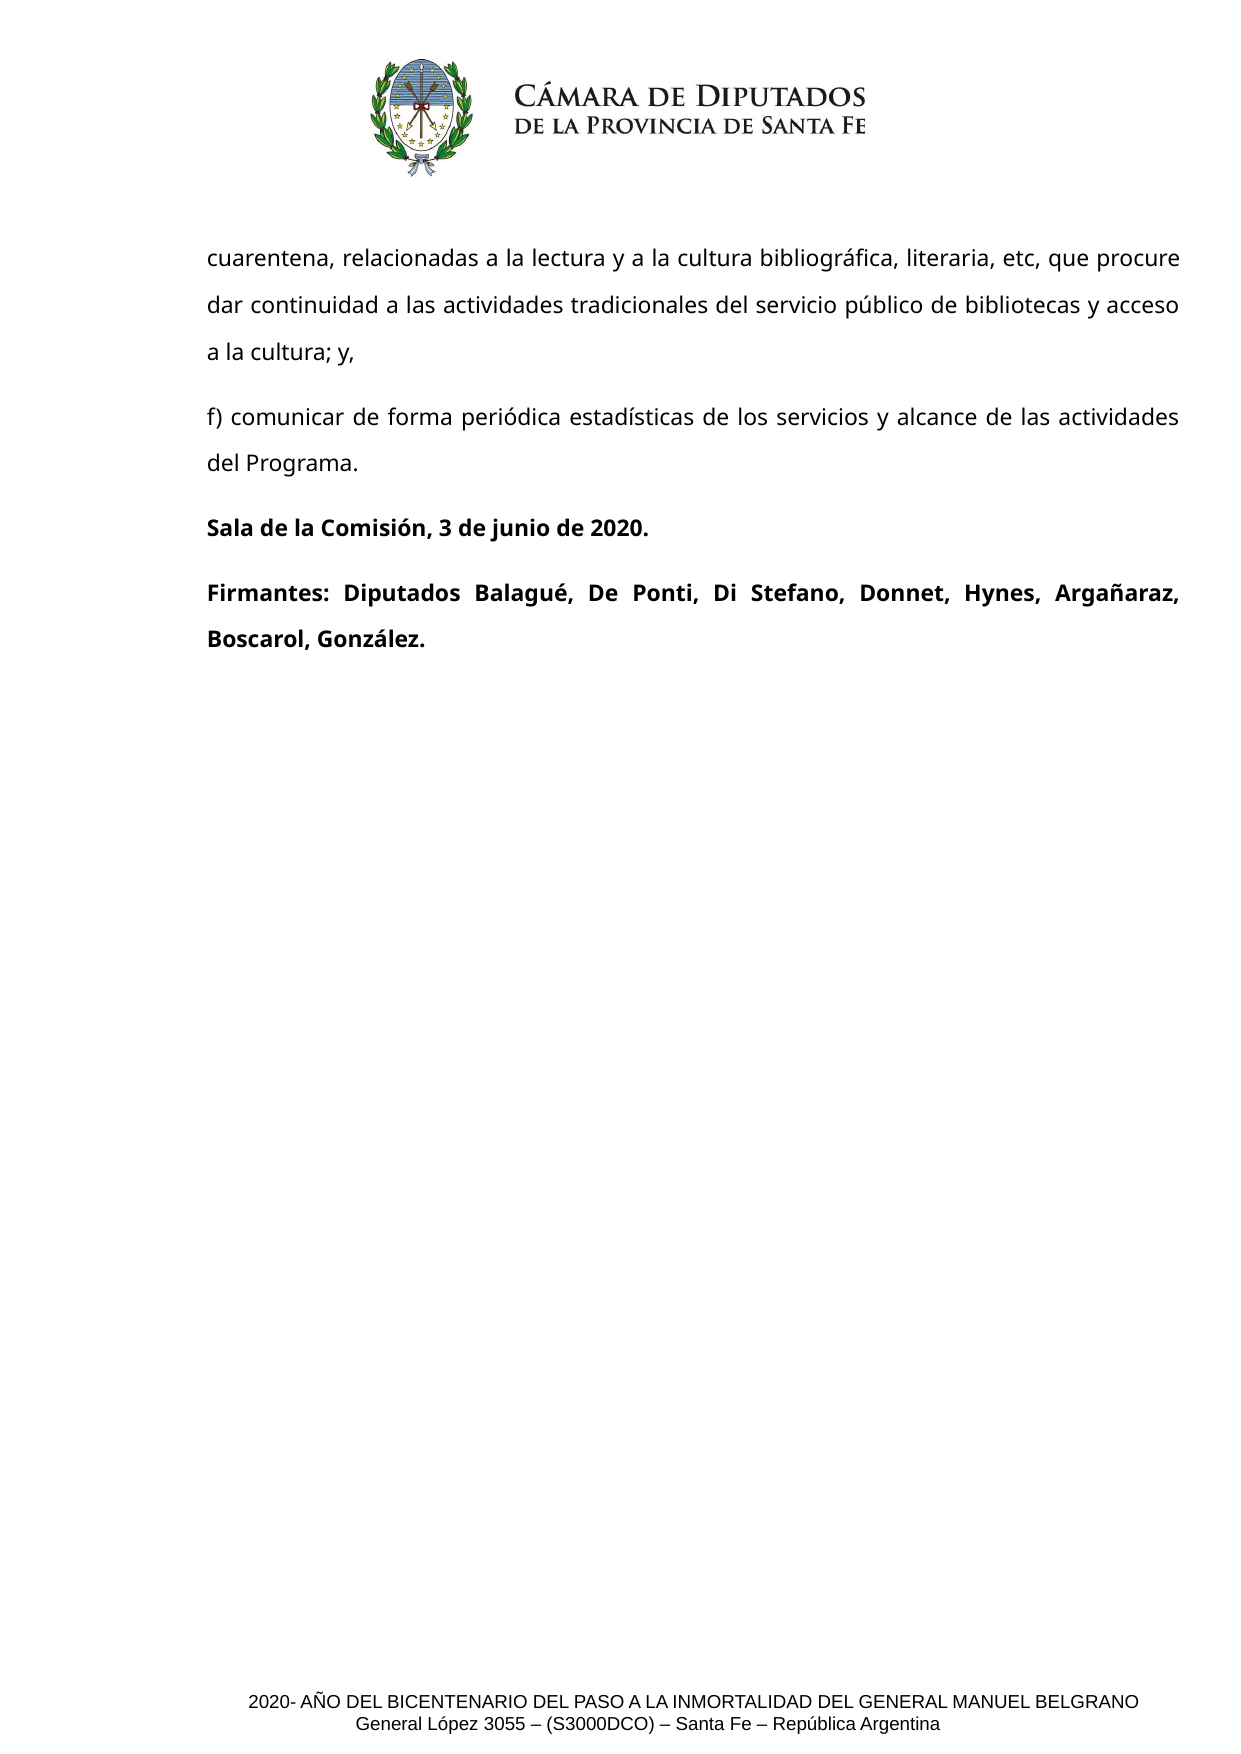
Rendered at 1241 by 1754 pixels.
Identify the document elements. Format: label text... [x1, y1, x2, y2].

text f) comunicar de forma periódica estadísticas de los servicios y alcance de las actividades del Programa. [207, 401, 1181, 479]
text Firmantes: Diputados Balagué, De Ponti, Di Stefano, Donnet, Hynes, Argañaraz, Boscarol, González. [207, 577, 1181, 655]
picture [370, 59, 866, 181]
text cuarentena, relacionadas a la lectura y a la cultura bibliográfica, literaria, etc, que procure dar continuidad a las actividades tradicionales del servicio público de bibliotecas y acceso a la cultura; y, [207, 242, 1181, 367]
text Sala de la Comisión, 3 de junio de 2020. [207, 512, 1181, 543]
